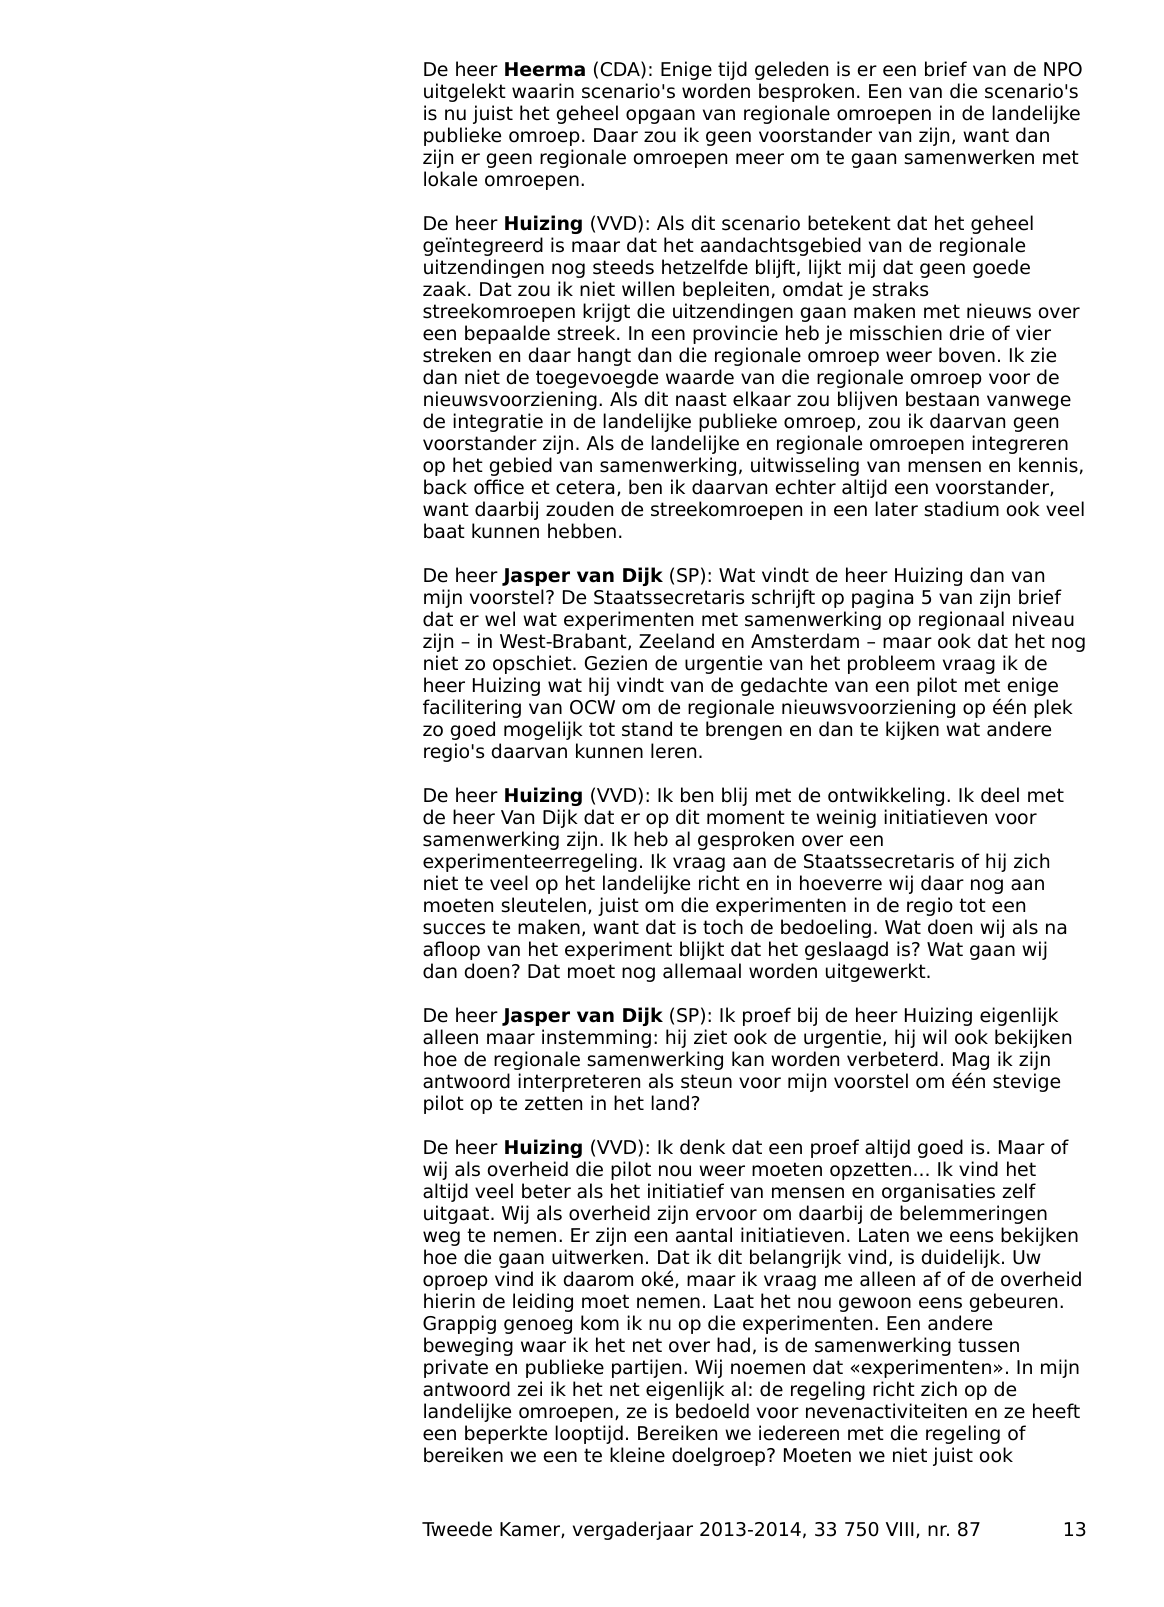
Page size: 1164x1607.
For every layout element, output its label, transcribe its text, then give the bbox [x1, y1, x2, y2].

text De heer Jasper van Dijk (SP): Wat vindt de heer Huizing dan van mijn voorstel? De Staatssecretaris schrijft op pagina 5 van zijn brief dat er wel wat experimenten met samenwerking op regionaal niveau zijn – in West-Brabant, Zeeland en Amsterdam – maar ook dat het nog niet zo opschiet. Gezien de urgentie van het probleem vraag ik de heer Huizing wat hij vindt van de gedachte van een pilot met enige facilitering van OCW om de regionale nieuwsvoorziening op één plek zo goed mogelijk tot stand te brengen en dan te kijken wat andere regio's daarvan kunnen leren. [422, 565, 1087, 763]
text De heer Jasper van Dijk (SP): Ik proef bij de heer Huizing eigenlijk alleen maar instemming: hij ziet ook de urgentie, hij wil ook bekijken hoe de regionale samenwerking kan worden verbeterd. Mag ik zijn antwoord interpreteren als steun voor mijn voorstel om één stevige pilot op te zetten in het land? [422, 1005, 1087, 1115]
text De heer Huizing (VVD): Ik denk dat een proef altijd goed is. Maar of wij als overheid die pilot nou weer moeten opzetten... Ik vind het altijd veel beter als het initiatief van mensen en organisaties zelf uitgaat. Wij als overheid zijn ervoor om daarbij de belemmeringen weg te nemen. Er zijn een aantal initiatieven. Laten we eens bekijken hoe die gaan uitwerken. Dat ik dit belangrijk vind, is duidelijk. Uw oproep vind ik daarom oké, maar ik vraag me alleen af of de overheid hierin de leiding moet nemen. Laat het nou gewoon eens gebeuren. [422, 1137, 1087, 1313]
text Grappig genoeg kom ik nu op die experimenten. Een andere beweging waar ik het net over had, is de samenwerking tussen private en publieke partijen. Wij noemen dat «experimenten». In mijn antwoord zei ik het net eigenlijk al: de regeling richt zich op de landelijke omroepen, ze is bedoeld voor nevenactiviteiten en ze heeft een beperkte looptijd. Bereiken we iedereen met die regeling of bereiken we een te kleine doelgroep? Moeten we niet juist ook [422, 1313, 1087, 1467]
text De heer Huizing (VVD): Ik ben blij met de ontwikkeling. Ik deel met de heer Van Dijk dat er op dit moment te weinig initiatieven voor samenwerking zijn. Ik heb al gesproken over een experimenteerregeling. Ik vraag aan de Staatssecretaris of hij zich niet te veel op het landelijke richt en in hoeverre wij daar nog aan moeten sleutelen, juist om die experimenten in de regio tot een succes te maken, want dat is toch de bedoeling. Wat doen wij als na afloop van het experiment blijkt dat het geslaagd is? Wat gaan wij dan doen? Dat moet nog allemaal worden uitgewerkt. [422, 785, 1087, 983]
text De heer Huizing (VVD): Als dit scenario betekent dat het geheel geïntegreerd is maar dat het aandachtsgebied van de regionale uitzendingen nog steeds hetzelfde blijft, lijkt mij dat geen goede zaak. Dat zou ik niet willen bepleiten, omdat je straks streekomroepen krijgt die uitzendingen gaan maken met nieuws over een bepaalde streek. In een provincie heb je misschien drie of vier streken en daar hangt dan die regionale omroep weer boven. Ik zie dan niet de toegevoegde waarde van die regionale omroep voor de nieuwsvoorziening. Als dit naast elkaar zou blijven bestaan vanwege de integratie in de landelijke publieke omroep, zou ik daarvan geen voorstander zijn. Als de landelijke en regionale omroepen integreren op het gebied van samenwerking, uitwisseling van mensen en kennis, back office et cetera, ben ik daarvan echter altijd een voorstander, want daarbij zouden de streekomroepen in een later stadium ook veel baat kunnen hebben. [422, 213, 1087, 543]
text De heer Heerma (CDA): Enige tijd geleden is er een brief van de NPO uitgelekt waarin scenario's worden besproken. Een van die scenario's is nu juist het geheel opgaan van regionale omroepen in de landelijke publieke omroep. Daar zou ik geen voorstander van zijn, want dan zijn er geen regionale omroepen meer om te gaan samenwerken met lokale omroepen. [422, 59, 1087, 191]
